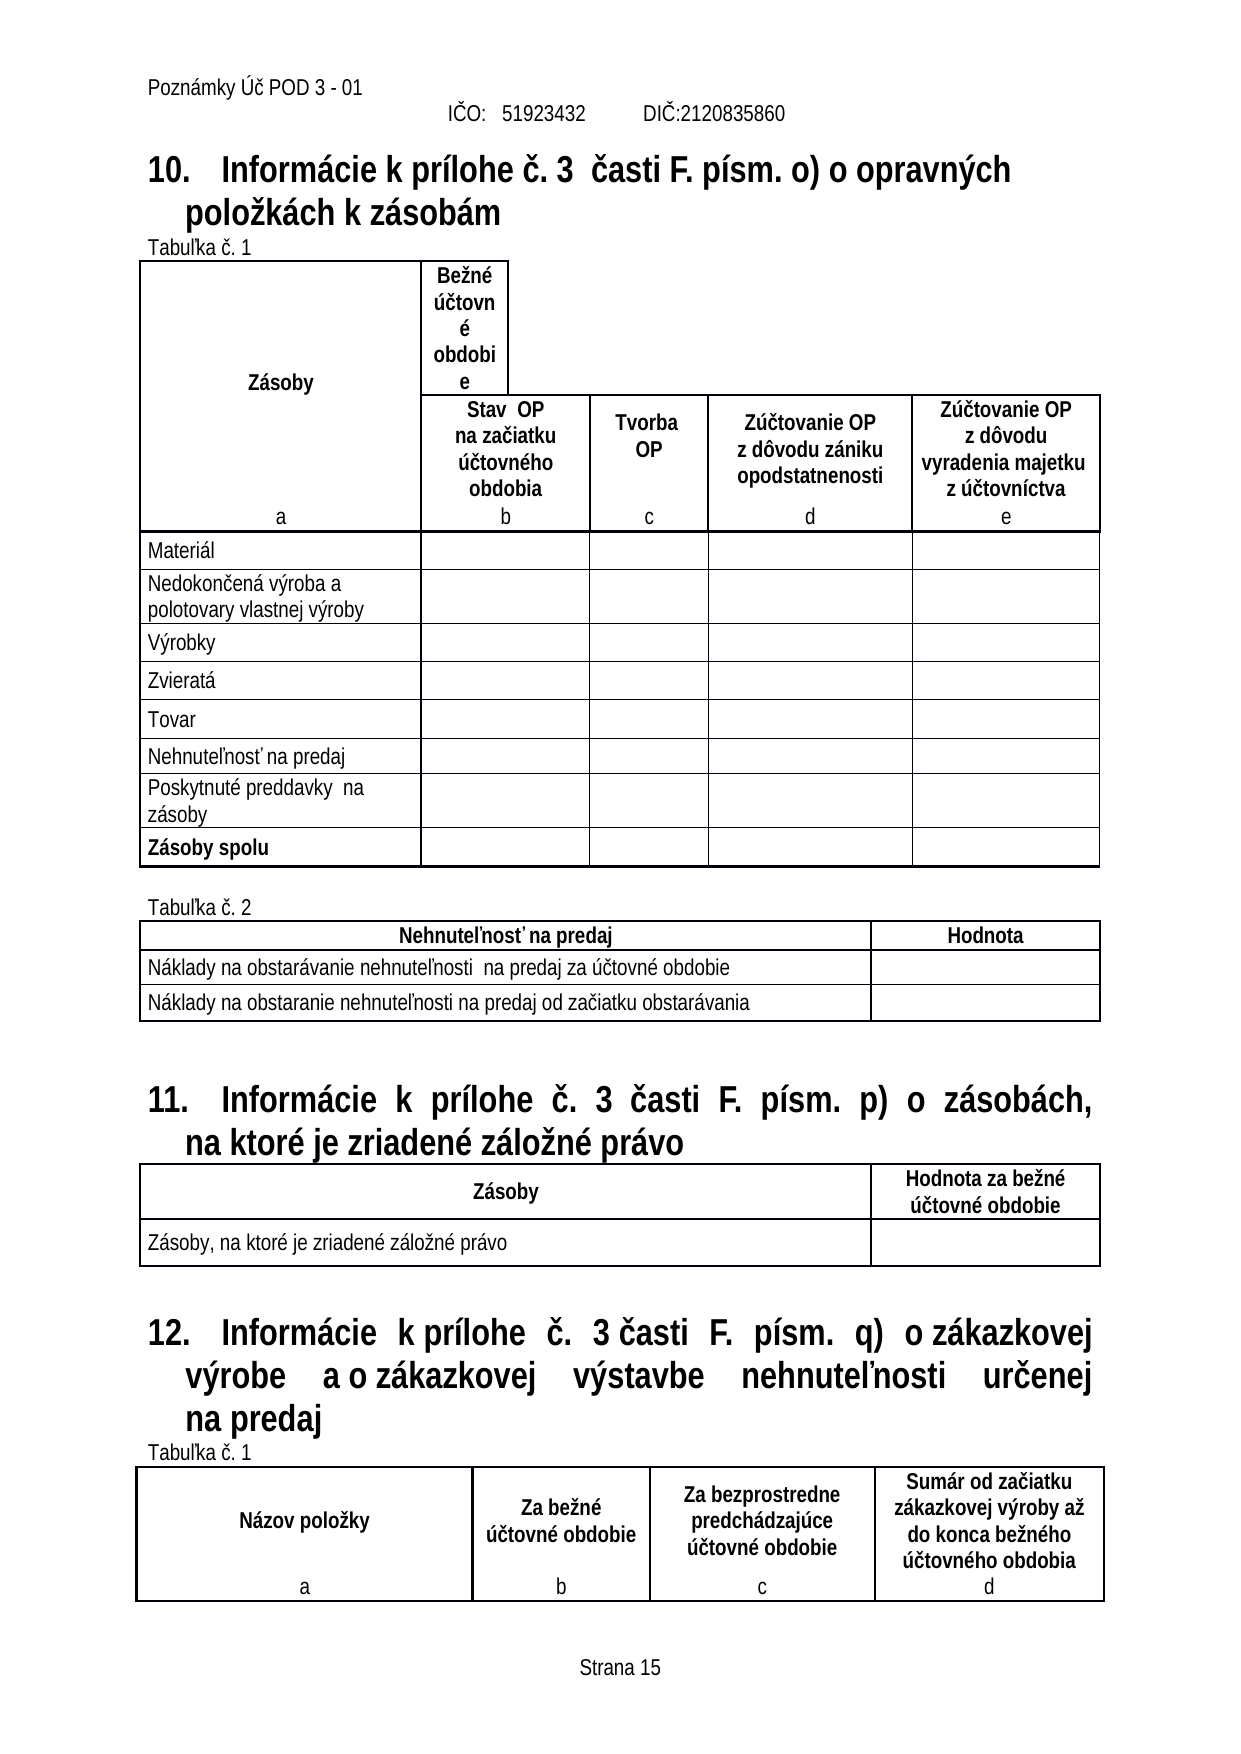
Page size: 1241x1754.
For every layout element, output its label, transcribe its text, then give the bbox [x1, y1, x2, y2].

table_cell Poskytnuté preddavky na zásoby [141, 774, 420, 827]
table_header Zásoby [141, 262, 420, 501]
table_header Sumár od začiatku zákazkovej výroby až do konca bežného účtovného obdobia [876, 1468, 1103, 1573]
table_cell [709, 662, 912, 699]
table_cell [590, 700, 708, 738]
table_cell [913, 624, 1099, 661]
table_cell Zvieratá [141, 662, 420, 699]
table_cell [913, 700, 1099, 738]
title Informácie k prílohe č. 3 časti F. písm. o) o opravných položkách k zásobám [148, 148, 1092, 234]
table_cell [913, 533, 1099, 569]
table_cell [709, 739, 912, 773]
table_cell c [651, 1573, 874, 1599]
table_cell [913, 570, 1099, 622]
table_cell Náklady na obstaranie nehnuteľnosti na predaj od začiatku obstarávania [141, 985, 870, 1019]
table_cell [913, 828, 1099, 865]
text Tabuľka č. 1 [148, 1439, 1092, 1466]
table_cell a [141, 501, 420, 530]
table_cell d [709, 501, 911, 530]
table_cell Zásoby spolu [141, 828, 420, 865]
table_header Bežné účtovné obdobie [422, 262, 507, 394]
table_cell Materiál [141, 533, 420, 569]
table_cell [422, 700, 589, 738]
table_cell [590, 662, 708, 699]
table_cell [422, 662, 589, 699]
table_cell [590, 533, 708, 569]
table_cell Zúčtovanie OP z dôvodu vyradenia majetku z účtovníctva [913, 396, 1099, 501]
table_cell [913, 662, 1099, 699]
table_cell [709, 774, 912, 827]
text Tabuľka č. 1 [148, 234, 1092, 260]
table_cell [590, 739, 708, 773]
table_cell [709, 624, 912, 661]
table_cell d [876, 1573, 1103, 1599]
table_cell [872, 951, 1099, 984]
table_cell [590, 774, 708, 827]
table_cell [422, 624, 589, 661]
table_cell [422, 533, 589, 569]
table_header Nehnuteľnosť na predaj [141, 922, 870, 949]
table_cell [913, 774, 1099, 827]
table_cell Zásoby, na ktoré je zriadené záložné právo [141, 1220, 870, 1265]
table_cell Zúčtovanie OP z dôvodu zániku opodstatnenosti [709, 396, 911, 501]
table_cell [872, 985, 1099, 1019]
table_header Hodnota za bežné účtovné obdobie [872, 1165, 1099, 1218]
table_cell b [474, 1573, 649, 1599]
table_header Za bezprostredne predchádzajúce účtovné obdobie [651, 1468, 874, 1573]
table_header Zásoby [141, 1165, 870, 1218]
text Tabuľka č. 2 [148, 894, 1092, 920]
table_cell [422, 570, 589, 622]
table_cell Stav OP na začiatku účtovného obdobia [422, 396, 589, 501]
table_cell [422, 828, 589, 865]
table_cell [709, 533, 912, 569]
table_cell Nehnuteľnosť na predaj [141, 739, 420, 773]
table_cell [913, 739, 1099, 773]
table_cell Tvorba OP [591, 396, 707, 501]
table_cell b [422, 501, 589, 530]
table_cell [590, 624, 708, 661]
title Informácie k prílohe č. 3 časti F. písm. p) o zásobách, na ktoré je zriadené záložné právo [148, 1077, 1092, 1163]
table_cell Tovar [141, 700, 420, 738]
table_cell c [591, 501, 707, 530]
table_cell [590, 828, 708, 865]
table_cell [422, 774, 589, 827]
table_cell [709, 700, 912, 738]
table_cell [590, 570, 708, 622]
table_cell Výrobky [141, 624, 420, 661]
table_cell e [913, 501, 1099, 530]
table_header [509, 260, 1100, 394]
table_header Hodnota [872, 922, 1099, 949]
table_cell [709, 570, 912, 622]
table_header Za bežné účtovné obdobie [474, 1468, 649, 1573]
table_cell [872, 1220, 1099, 1265]
table_header Názov položky [138, 1468, 471, 1573]
table_cell a [138, 1573, 471, 1599]
table_cell Náklady na obstarávanie nehnuteľnosti na predaj za účtovné obdobie [141, 951, 870, 984]
table_cell [422, 739, 589, 773]
table_cell [709, 828, 912, 865]
table_cell Nedokončená výroba a polotovary vlastnej výroby [141, 570, 420, 622]
title Informácie k prílohe č. 3 časti F. písm. q) o zákazkovej výrobe a o zákazkovej výstavbe nehnuteľnosti určenej na predaj [148, 1310, 1092, 1439]
